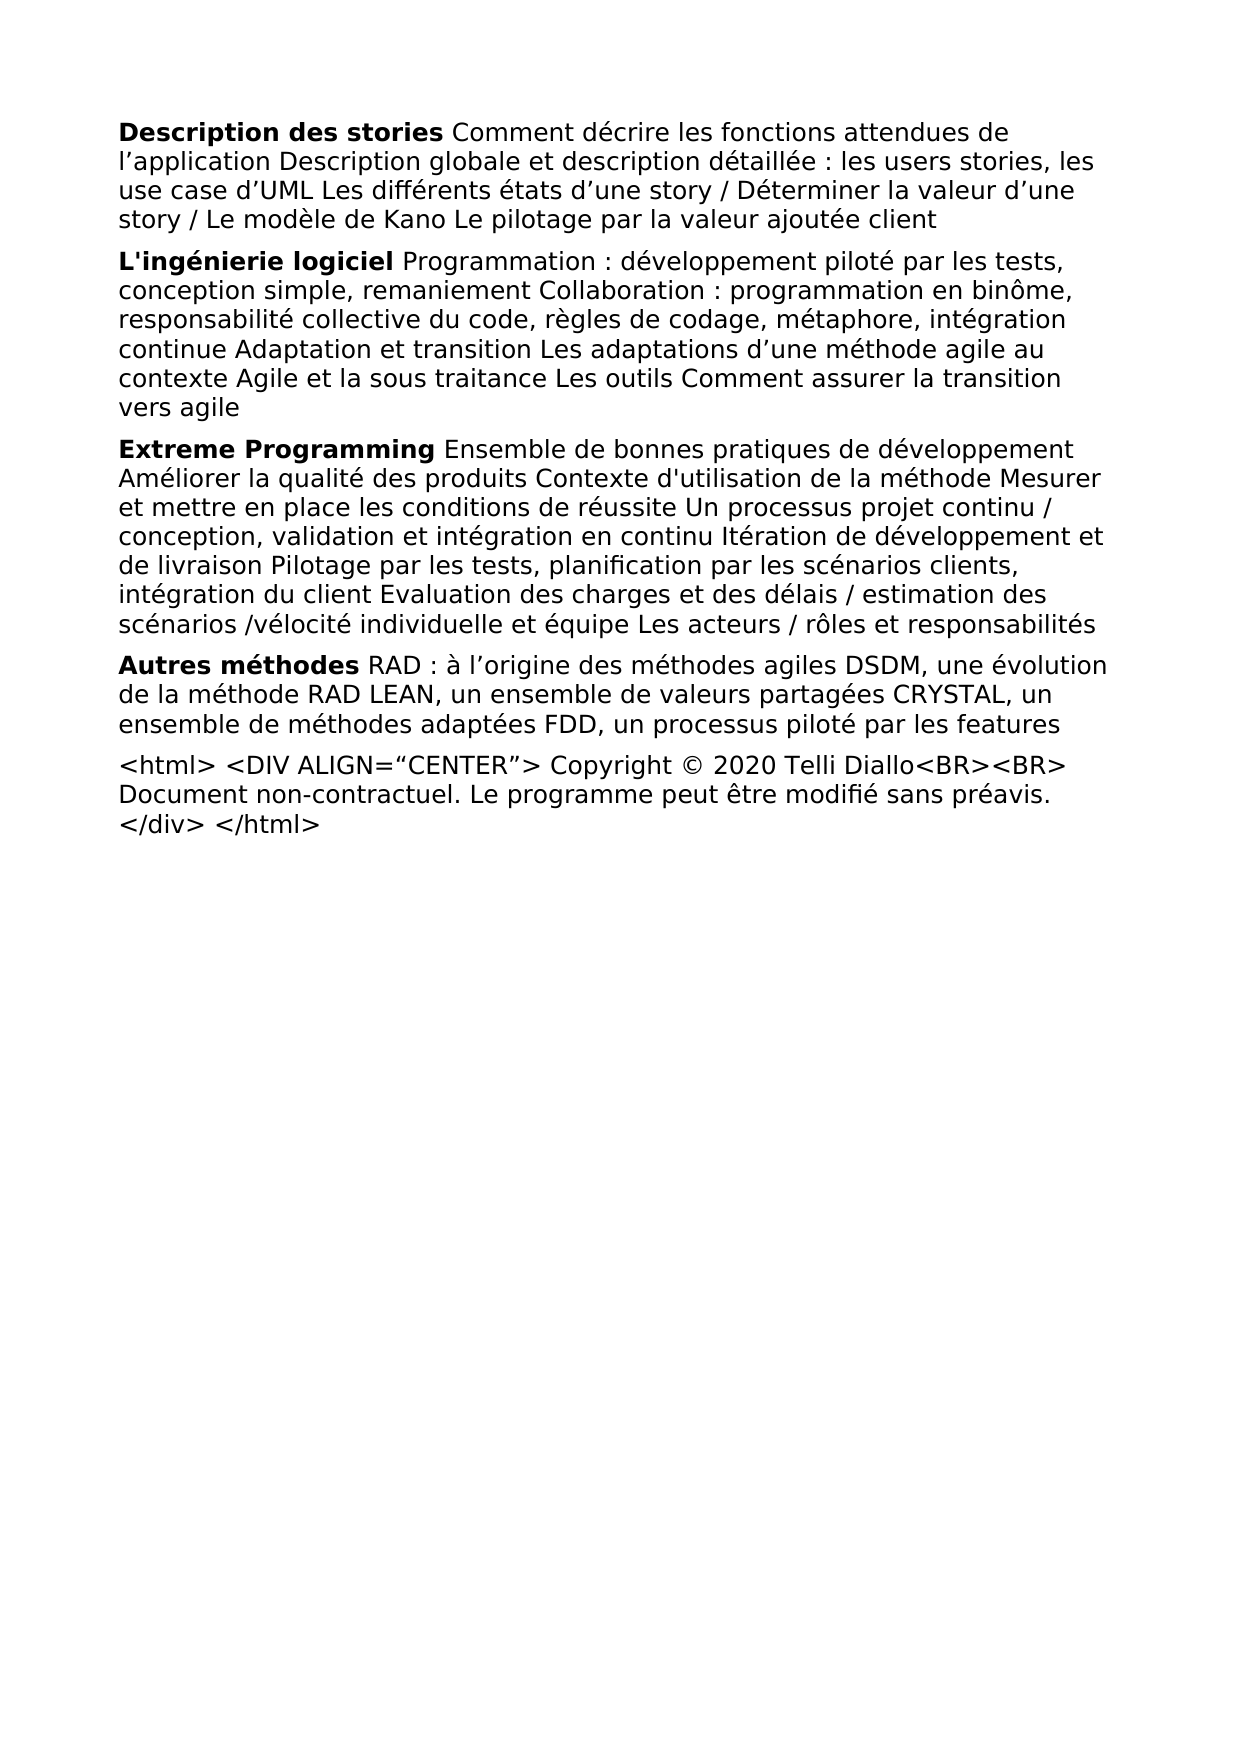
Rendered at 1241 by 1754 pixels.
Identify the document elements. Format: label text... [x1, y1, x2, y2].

text <html> <DIV ALIGN=“CENTER”> Copyright © 2020 Telli Diallo<BR><BR> Document non-contractuel. Le programme peut être modifié sans préavis. </div> </html> [118, 751, 1122, 839]
text L'ingénierie logiciel Programmation : développement piloté par les tests, conception simple, remaniement Collaboration : programmation en binôme, responsabilité collective du code, règles de codage, métaphore, intégration continue Adaptation et transition Les adaptations d’une méthode agile au contexte Agile et la sous traitance Les outils Comment assurer la transition vers agile [118, 247, 1122, 422]
text Description des stories Comment décrire les fonctions attendues de l’application Description globale et description détaillée : les users stories, les use case d’UML Les différents états d’une story / Déterminer la valeur d’une story / Le modèle de Kano Le pilotage par la valeur ajoutée client [118, 118, 1122, 235]
text Extreme Programming Ensemble de bonnes pratiques de développement Améliorer la qualité des produits Contexte d'utilisation de la méthode Mesurer et mettre en place les conditions de réussite Un processus projet continu / conception, validation et intégration en continu Itération de développement et de livraison Pilotage par les tests, planification par les scénarios clients, intégration du client Evaluation des charges et des délais / estimation des scénarios /vélocité individuelle et équipe Les acteurs / rôles et responsabilités [118, 435, 1122, 639]
text Autres méthodes RAD : à l’origine des méthodes agiles DSDM, une évolution de la méthode RAD LEAN, un ensemble de valeurs partagées CRYSTAL, un ensemble de méthodes adaptées FDD, un processus piloté par les features [118, 651, 1122, 739]
